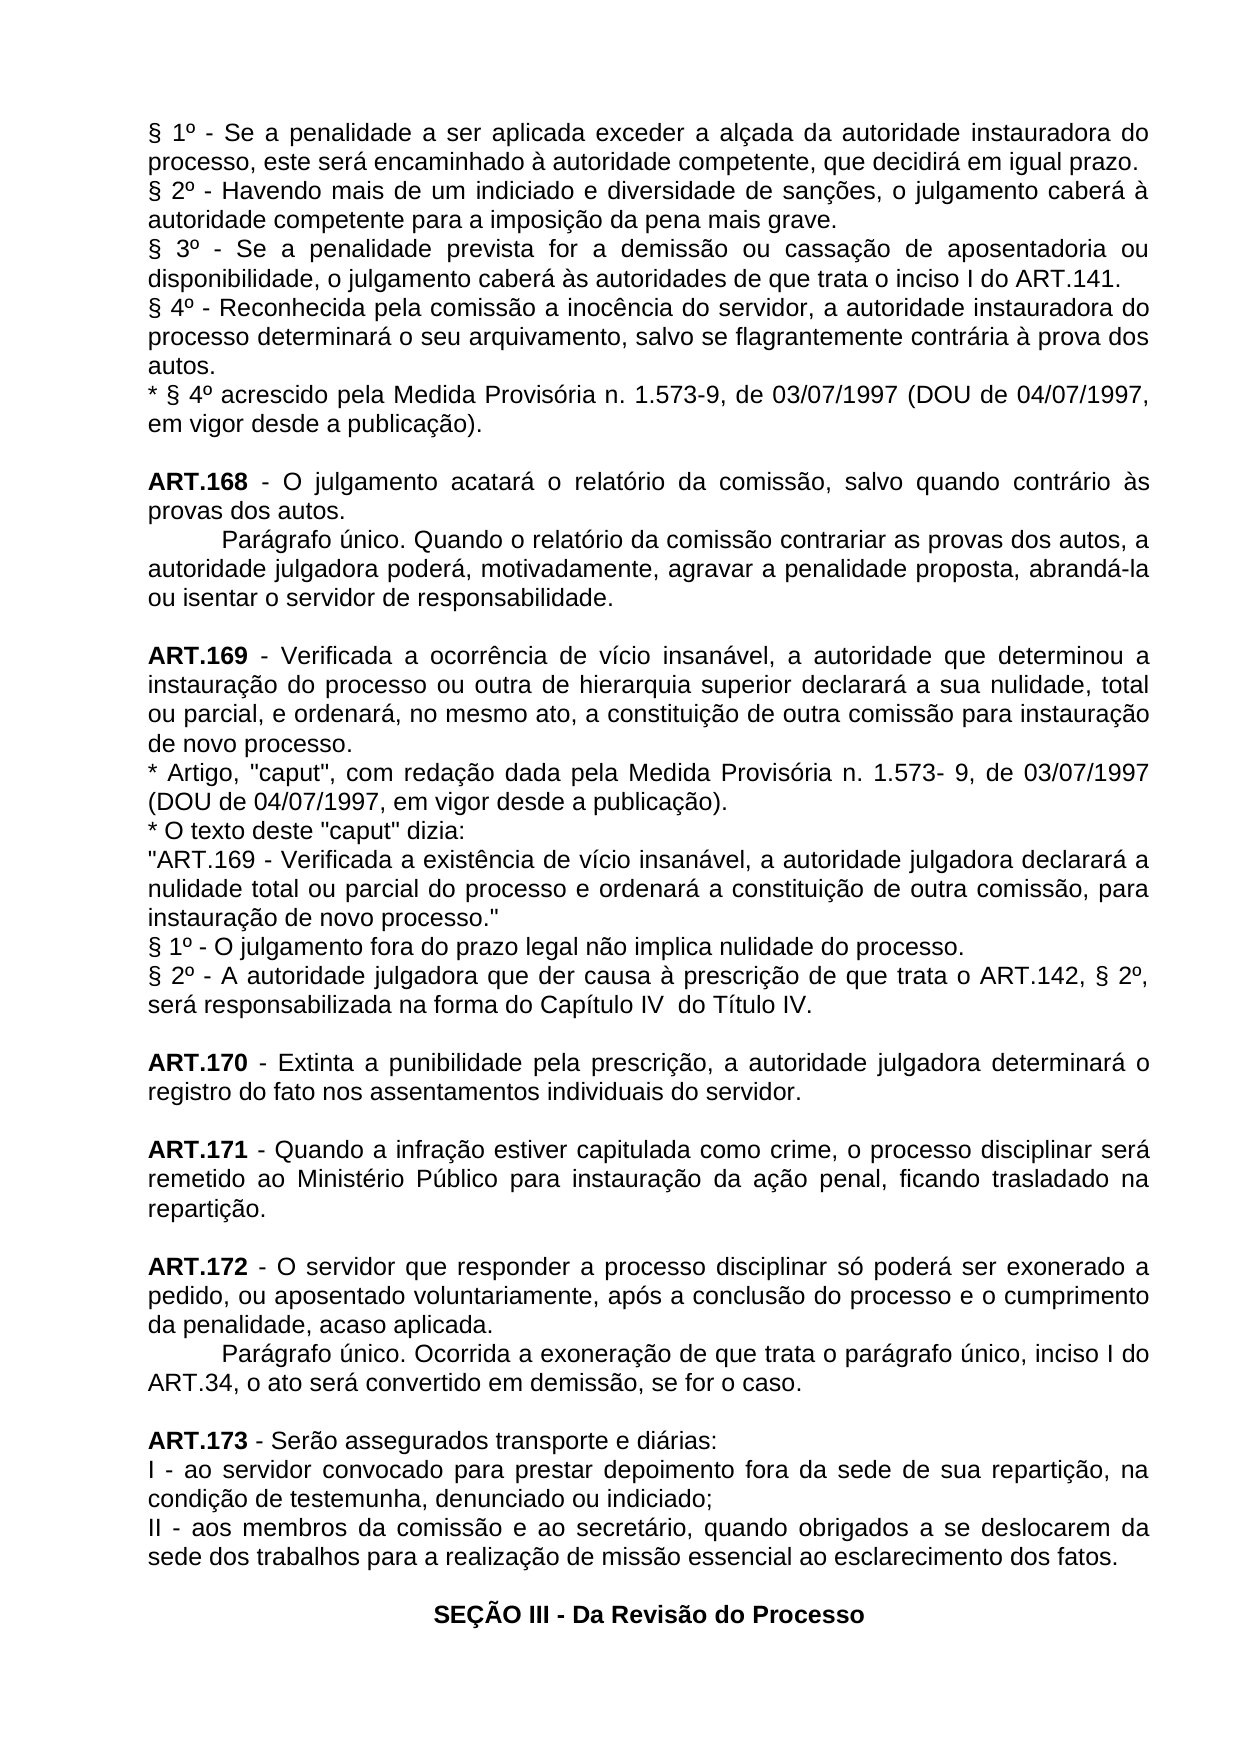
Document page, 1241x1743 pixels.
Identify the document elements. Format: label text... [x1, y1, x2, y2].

text * Artigo, "caput", com redação dada pela Medida Provisória n. 1.573- 9, de 03/07/1997 (DOU de 04/07/1997, em vigor desde a publicação). [148, 757, 1151, 816]
text § 3º - Se a penalidade prevista for a demissão ou cassação de aposentadoria ou disponibilidade, o julgamento caberá às autoridades de que trata o inciso I do ART.141. [148, 234, 1151, 292]
text ART.168 - O julgamento acatará o relatório da comissão, salvo quando contrário às provas dos autos. [148, 467, 1151, 525]
text "ART.169 - Verificada a existência de vício insanável, a autoridade julgadora declarará a nulidade total ou parcial do processo e ordenará a constituição de outra comissão, para instauração de novo processo." [148, 845, 1151, 932]
text SEÇÃO III - Da Revisão do Processo [148, 1600, 1151, 1629]
text ART.169 - Verificada a ocorrência de vício insanável, a autoridade que determinou a instauração do processo ou outra de hierarquia superior declarará a sua nulidade, total ou parcial, e ordenará, no mesmo ato, a constituição de outra comissão para instauração de novo processo. [148, 641, 1151, 757]
text ART.171 - Quando a infração estiver capitulada como crime, o processo disciplinar será remetido ao Ministério Público para instauração da ação penal, ficando trasladado na repartição. [148, 1135, 1151, 1222]
text * § 4º acrescido pela Medida Provisória n. 1.573-9, de 03/07/1997 (DOU de 04/07/1997, em vigor desde a publicação). [148, 380, 1151, 438]
text § 1º - O julgamento fora do prazo legal não implica nulidade do processo. [148, 932, 1151, 961]
text I - ao servidor convocado para prestar depoimento fora da sede de sua repartição, na condição de testemunha, denunciado ou indiciado; [148, 1455, 1151, 1513]
text Parágrafo único. Ocorrida a exoneração de que trata o parágrafo único, inciso I do ART.34, o ato será convertido em demissão, se for o caso. [148, 1339, 1151, 1397]
text ART.172 - O servidor que responder a processo disciplinar só poderá ser exonerado a pedido, ou aposentado voluntariamente, após a conclusão do processo e o cumprimento da penalidade, acaso aplicada. [148, 1252, 1151, 1339]
text ART.173 - Serão assegurados transporte e diárias: [148, 1426, 1151, 1455]
text * O texto deste "caput" dizia: [148, 816, 1151, 845]
text II - aos membros da comissão e ao secretário, quando obrigados a se deslocarem da sede dos trabalhos para a realização de missão essencial ao esclarecimento dos fatos. [148, 1513, 1151, 1571]
text § 1º - Se a penalidade a ser aplicada exceder a alçada da autoridade instauradora do processo, este será encaminhado à autoridade competente, que decidirá em igual prazo. [148, 118, 1151, 176]
text Parágrafo único. Quando o relatório da comissão contrariar as provas dos autos, a autoridade julgadora poderá, motivadamente, agravar a penalidade proposta, abrandá-la ou isentar o servidor de responsabilidade. [148, 525, 1151, 612]
text § 4º - Reconhecida pela comissão a inocência do servidor, a autoridade instauradora do processo determinará o seu arquivamento, salvo se flagrantemente contrária à prova dos autos. [148, 292, 1151, 380]
text § 2º - A autoridade julgadora que der causa à prescrição de que trata o ART.142, § 2º, será responsabilizada na forma do Capítulo IV do Título IV. [148, 961, 1151, 1019]
text ART.170 - Extinta a punibilidade pela prescrição, a autoridade julgadora determinará o registro do fato nos assentamentos individuais do servidor. [148, 1048, 1151, 1106]
text § 2º - Havendo mais de um indiciado e diversidade de sanções, o julgamento caberá à autoridade competente para a imposição da pena mais grave. [148, 176, 1151, 234]
